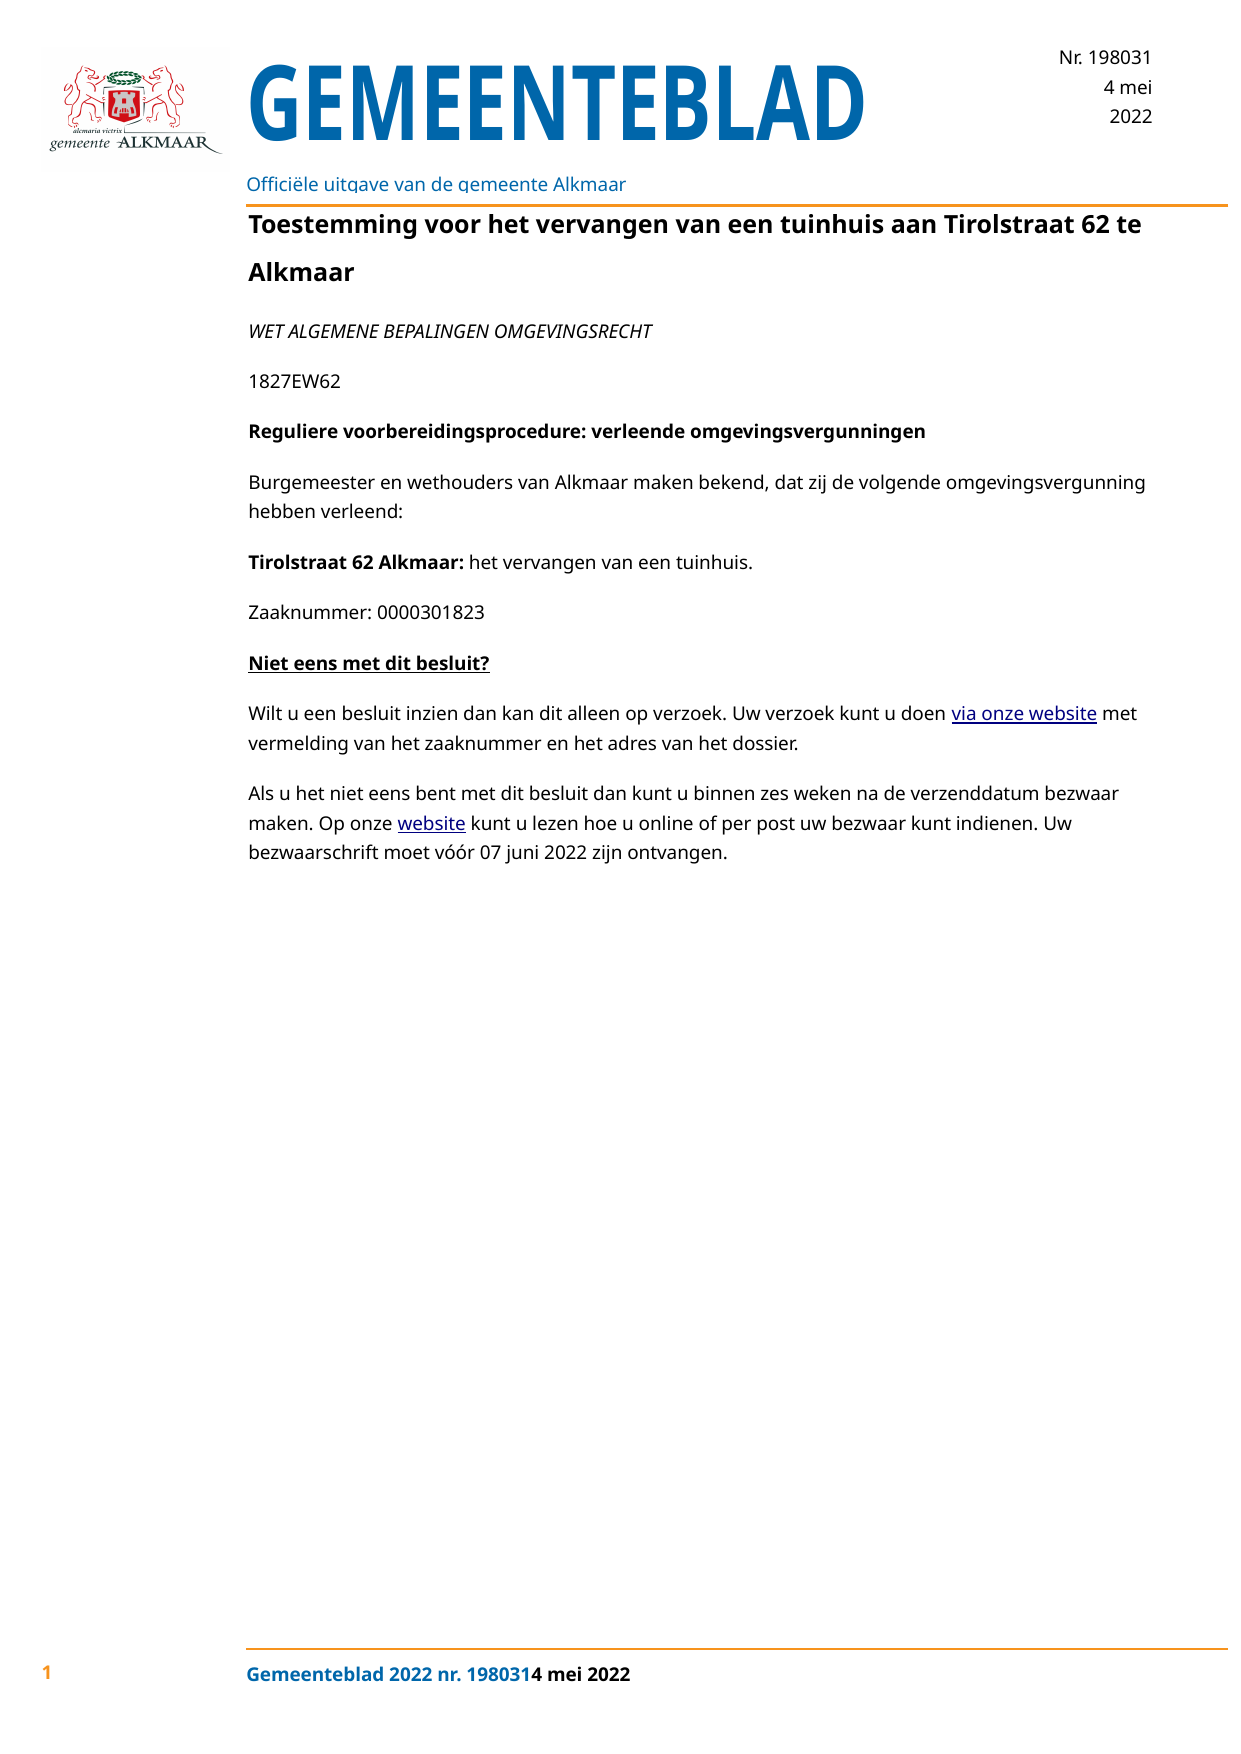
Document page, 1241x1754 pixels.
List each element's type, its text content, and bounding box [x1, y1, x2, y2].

picture [41, 47, 231, 172]
text Tirolstraat 62 Alkmaar: het vervangen van een tuinhuis. [248, 549, 1152, 575]
text Zaaknummer: 0000301823 [248, 599, 1152, 625]
text Niet eens met dit besluit? [248, 650, 1152, 676]
text 1827EW62 [248, 368, 1152, 394]
text WET ALGEMENE BEPALINGEN OMGEVINGSRECHT [248, 318, 1152, 344]
text Wilt u een besluit inzien dan kan dit alleen op verzoek. Uw verzoek kunt u doen via onze website met vermelding van het zaaknummer en het adres van het dossier. [248, 700, 1152, 756]
text Burgemeester en wethouders van Alkmaar maken bekend, dat zij de volgende omgevingsvergunning hebben verleend: [248, 469, 1152, 524]
text Reguliere voorbereidingsprocedure: verleende omgevingsvergunningen [248, 419, 1152, 444]
text Toestemming voor het vervangen van een tuinhuis aan Tirolstraat 62 te Alkmaar [248, 207, 1152, 288]
text Als u het niet eens bent met dit besluit dan kunt u binnen zes weken na de verzenddatum bezwaar maken. Op onze website kunt u lezen hoe u online of per post uw bezwaar kunt indienen. Uw bezwaarschrift moet vóór 07 juni 2022 zijn ontvangen. [248, 780, 1152, 865]
